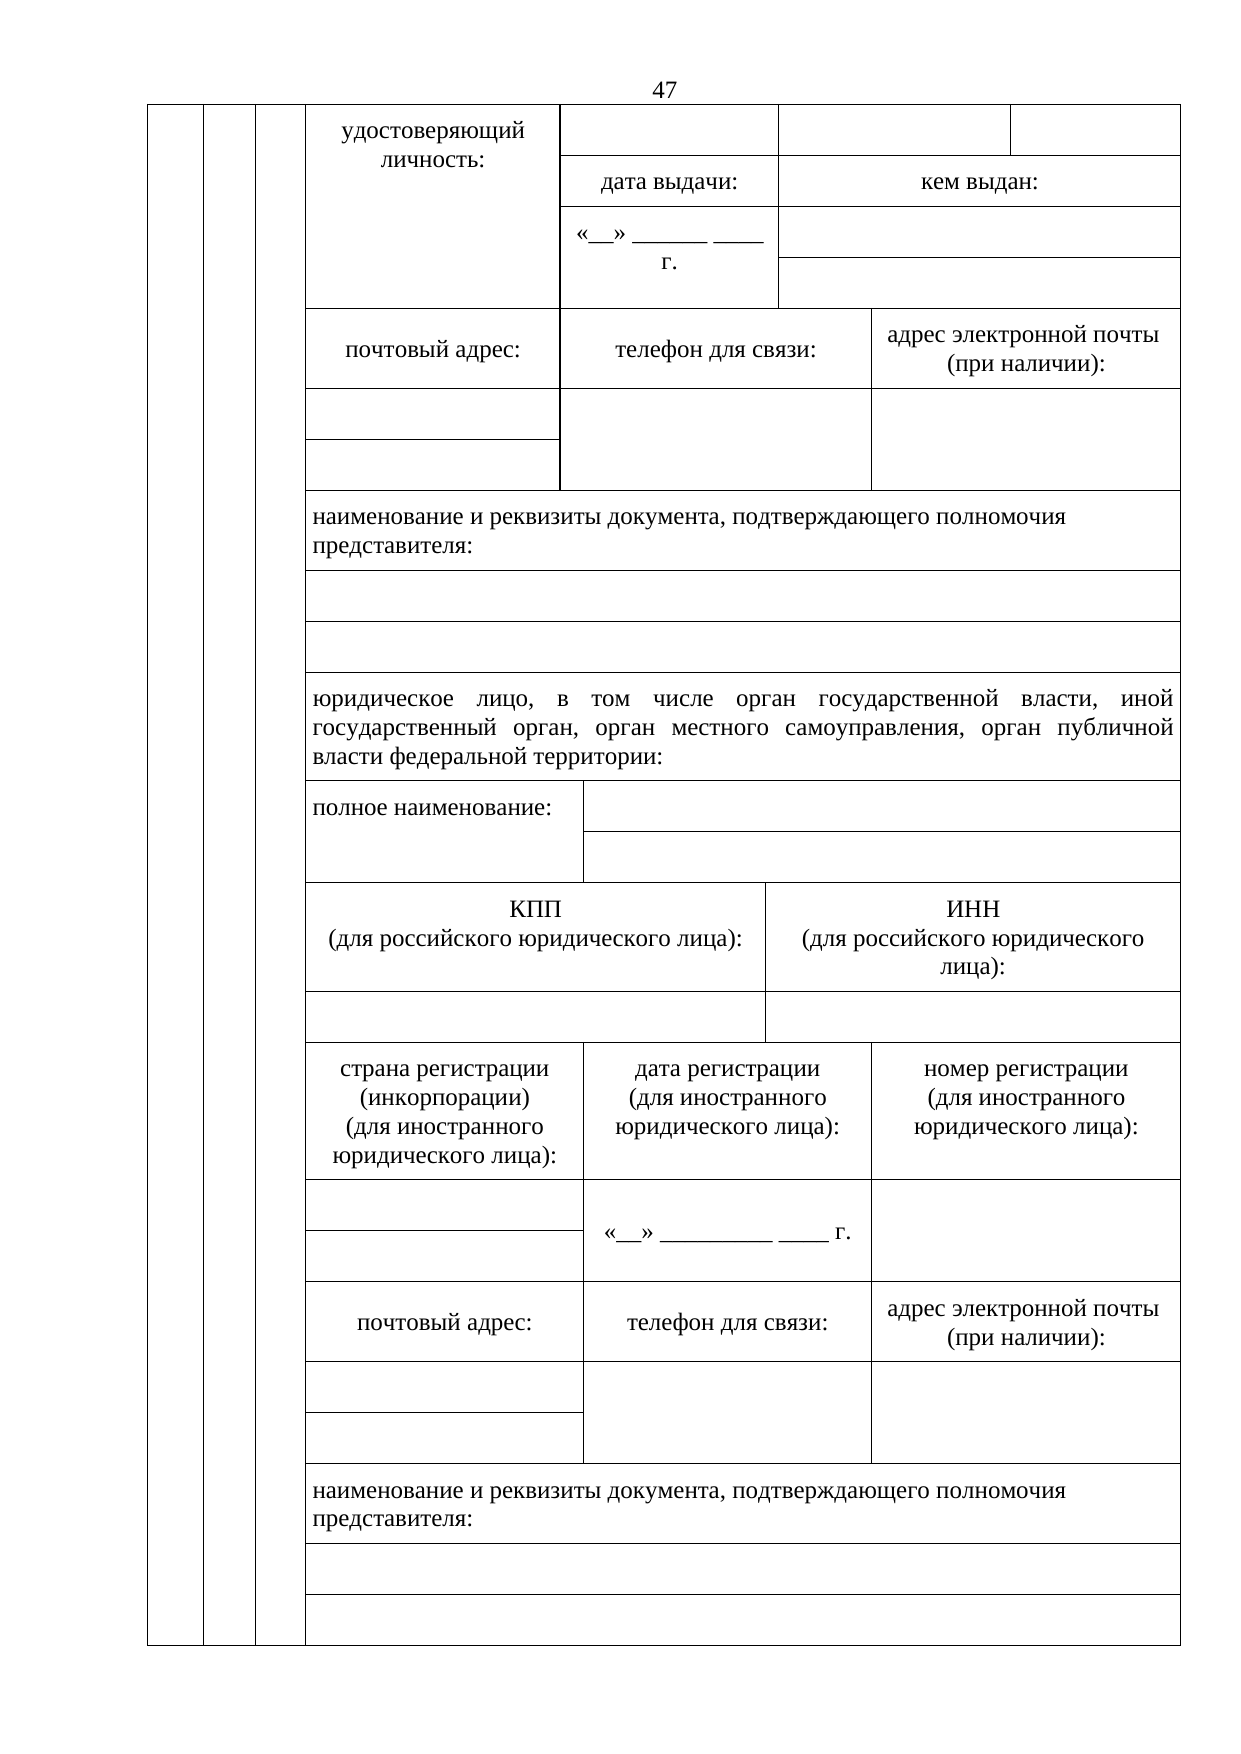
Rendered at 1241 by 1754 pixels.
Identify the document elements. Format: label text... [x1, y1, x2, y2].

table_cell телефон для связи: [561, 309, 871, 388]
table_cell телефон для связи: [584, 1282, 871, 1361]
table_cell удостоверяющий личность: [306, 105, 559, 308]
table_cell [779, 258, 1180, 308]
table_cell [1011, 105, 1180, 155]
table_cell [561, 389, 871, 490]
table_cell [306, 1544, 1180, 1594]
table_cell [766, 992, 1180, 1042]
table_cell [306, 1180, 583, 1230]
table_cell [584, 1362, 871, 1463]
table_cell страна регистрации (инкорпорации) (для иностранного юридического лица): [306, 1043, 583, 1179]
table_cell [561, 105, 778, 155]
table_cell наименование и реквизиты документа, подтверждающего полномочия представителя: [306, 491, 1180, 569]
table_cell [306, 992, 765, 1042]
table_cell номер регистрации (для иностранного юридического лица): [872, 1043, 1180, 1179]
table_cell [306, 440, 559, 490]
table_cell [306, 571, 1180, 621]
table_cell юридическое лицо, в том числе орган государственной власти, иной государственный орган, орган местного самоуправления, орган публичной власти федеральной территории: [306, 673, 1180, 780]
table_cell [306, 1413, 583, 1463]
table_cell [779, 105, 1010, 155]
table_cell [256, 105, 305, 1645]
table_cell [148, 105, 203, 1645]
table_cell [306, 1362, 583, 1412]
table_cell [306, 1231, 583, 1281]
table_cell [584, 832, 1180, 882]
table_cell [872, 1362, 1180, 1463]
table_cell [872, 1180, 1180, 1281]
table_cell «__» _________ ____ г. [584, 1180, 871, 1281]
table_cell [306, 389, 559, 439]
table_cell [872, 389, 1180, 490]
table_cell кем выдан: [779, 156, 1180, 206]
table_cell наименование и реквизиты документа, подтверждающего полномочия представителя: [306, 1464, 1180, 1543]
table_cell дата выдачи: [561, 156, 778, 206]
table_cell дата регистрации (для иностранного юридического лица): [584, 1043, 871, 1179]
table_cell КПП (для российского юридического лица): [306, 883, 765, 991]
table_cell [584, 781, 1180, 831]
table_cell [779, 207, 1180, 257]
table_cell адрес электронной почты (при наличии): [872, 309, 1180, 388]
table_cell «__» ______ ____ г. [561, 207, 778, 308]
table_cell [306, 622, 1180, 672]
table_cell ИНН (для российского юридического лица): [766, 883, 1180, 991]
table_cell [204, 105, 255, 1645]
table_cell почтовый адрес: [306, 1282, 583, 1361]
table_cell адрес электронной почты (при наличии): [872, 1282, 1180, 1361]
table_cell [306, 1595, 1180, 1645]
table_cell полное наименование: [306, 781, 583, 882]
table_cell почтовый адрес: [306, 309, 559, 388]
